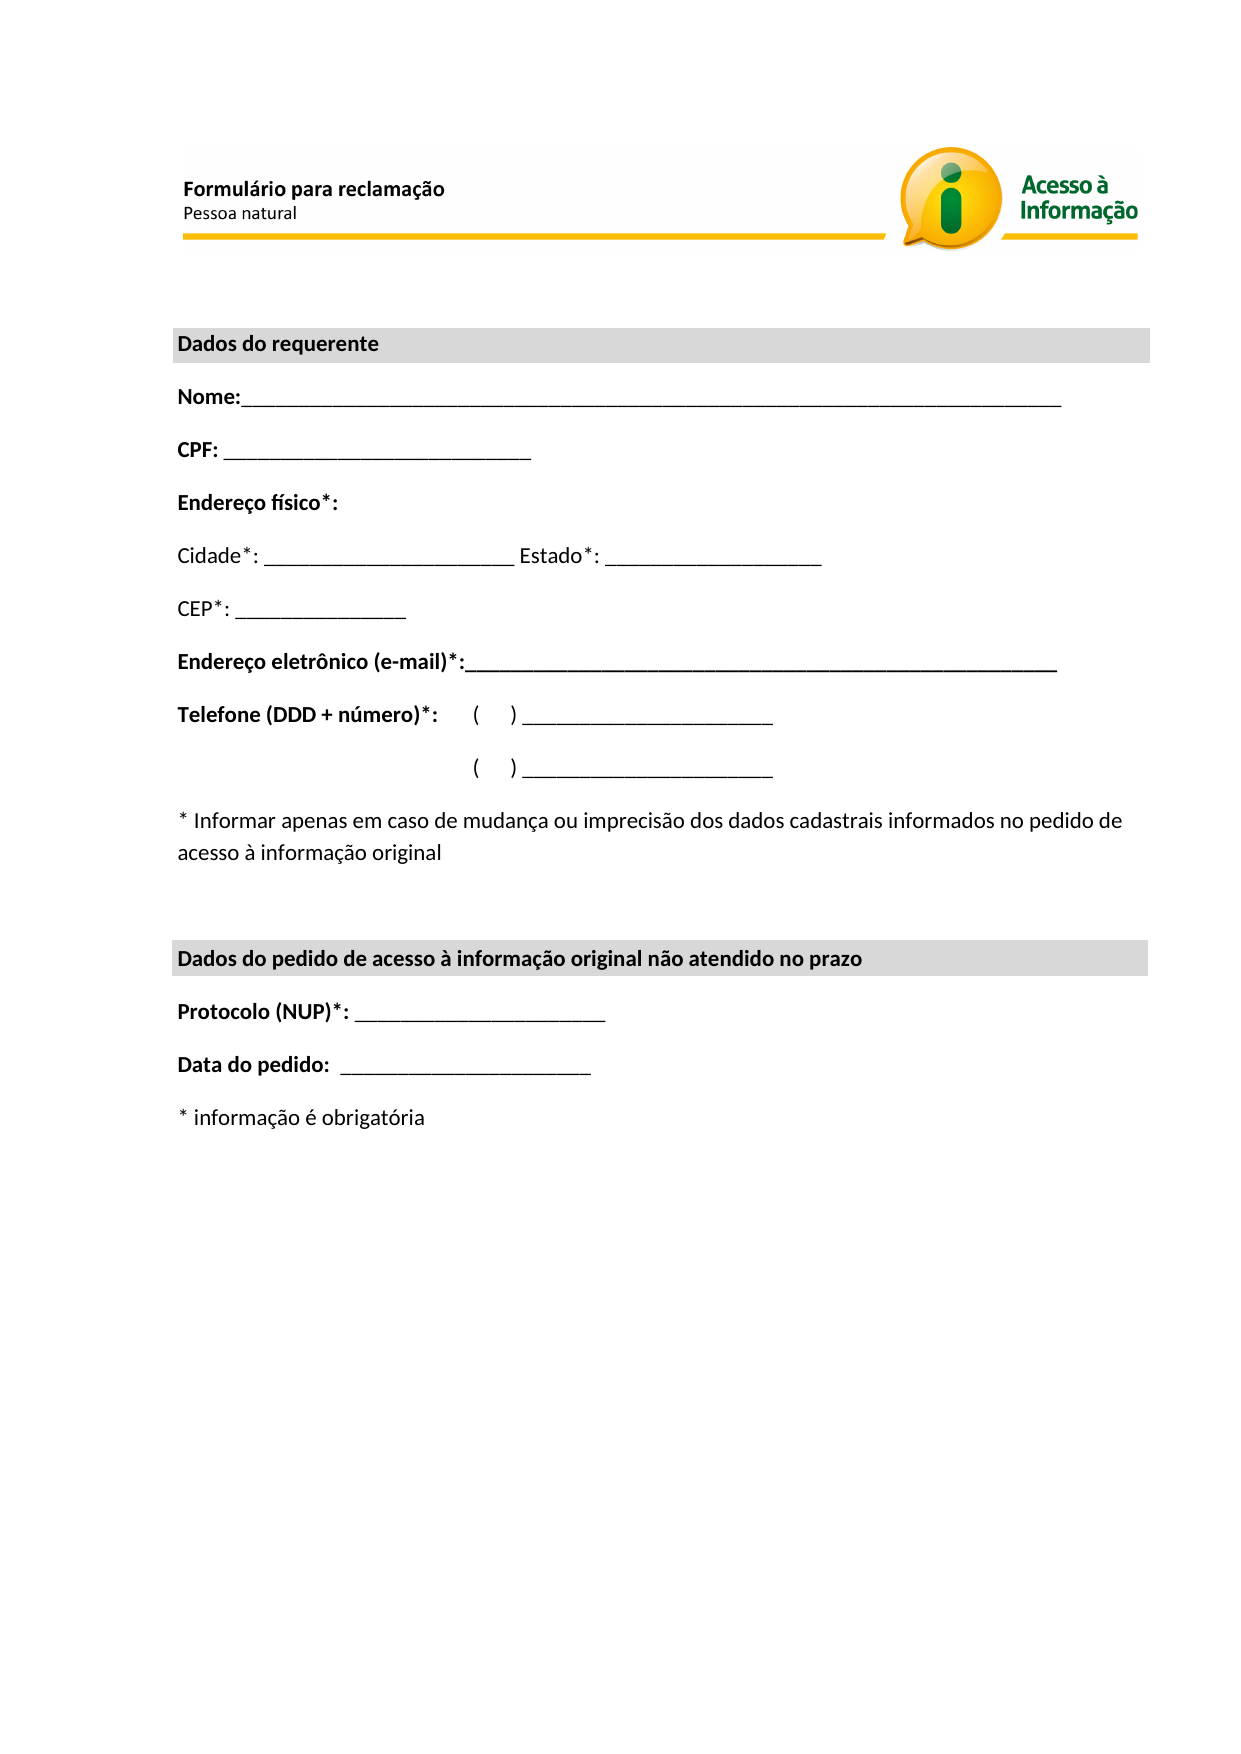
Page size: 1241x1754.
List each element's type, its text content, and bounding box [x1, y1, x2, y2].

text ( ) ______________________ [177, 753, 1144, 781]
text * informação é obrigatória [177, 1103, 1144, 1131]
text Endereço físico*: [177, 488, 1144, 516]
text Nome:________________________________________________________________________ [177, 382, 1144, 410]
text Data do pedido: ______________________ [177, 1050, 1144, 1078]
text CPF: ___________________________ [177, 435, 1144, 463]
text Protocolo (NUP)*: ______________________ [177, 997, 1144, 1025]
text * Informar apenas em caso de mudança ou imprecisão dos dados cadastrais informados no pedido de acesso à informação original [177, 806, 1144, 866]
text Telefone (DDD + número)*: ( ) ______________________ [177, 700, 1144, 728]
text CEP*: _______________ [177, 594, 1144, 622]
text Cidade*: ______________________ Estado*: ___________________ [177, 541, 1144, 569]
text Endereço eletrônico (e-mail)*:____________________________________________________ [177, 647, 1144, 675]
